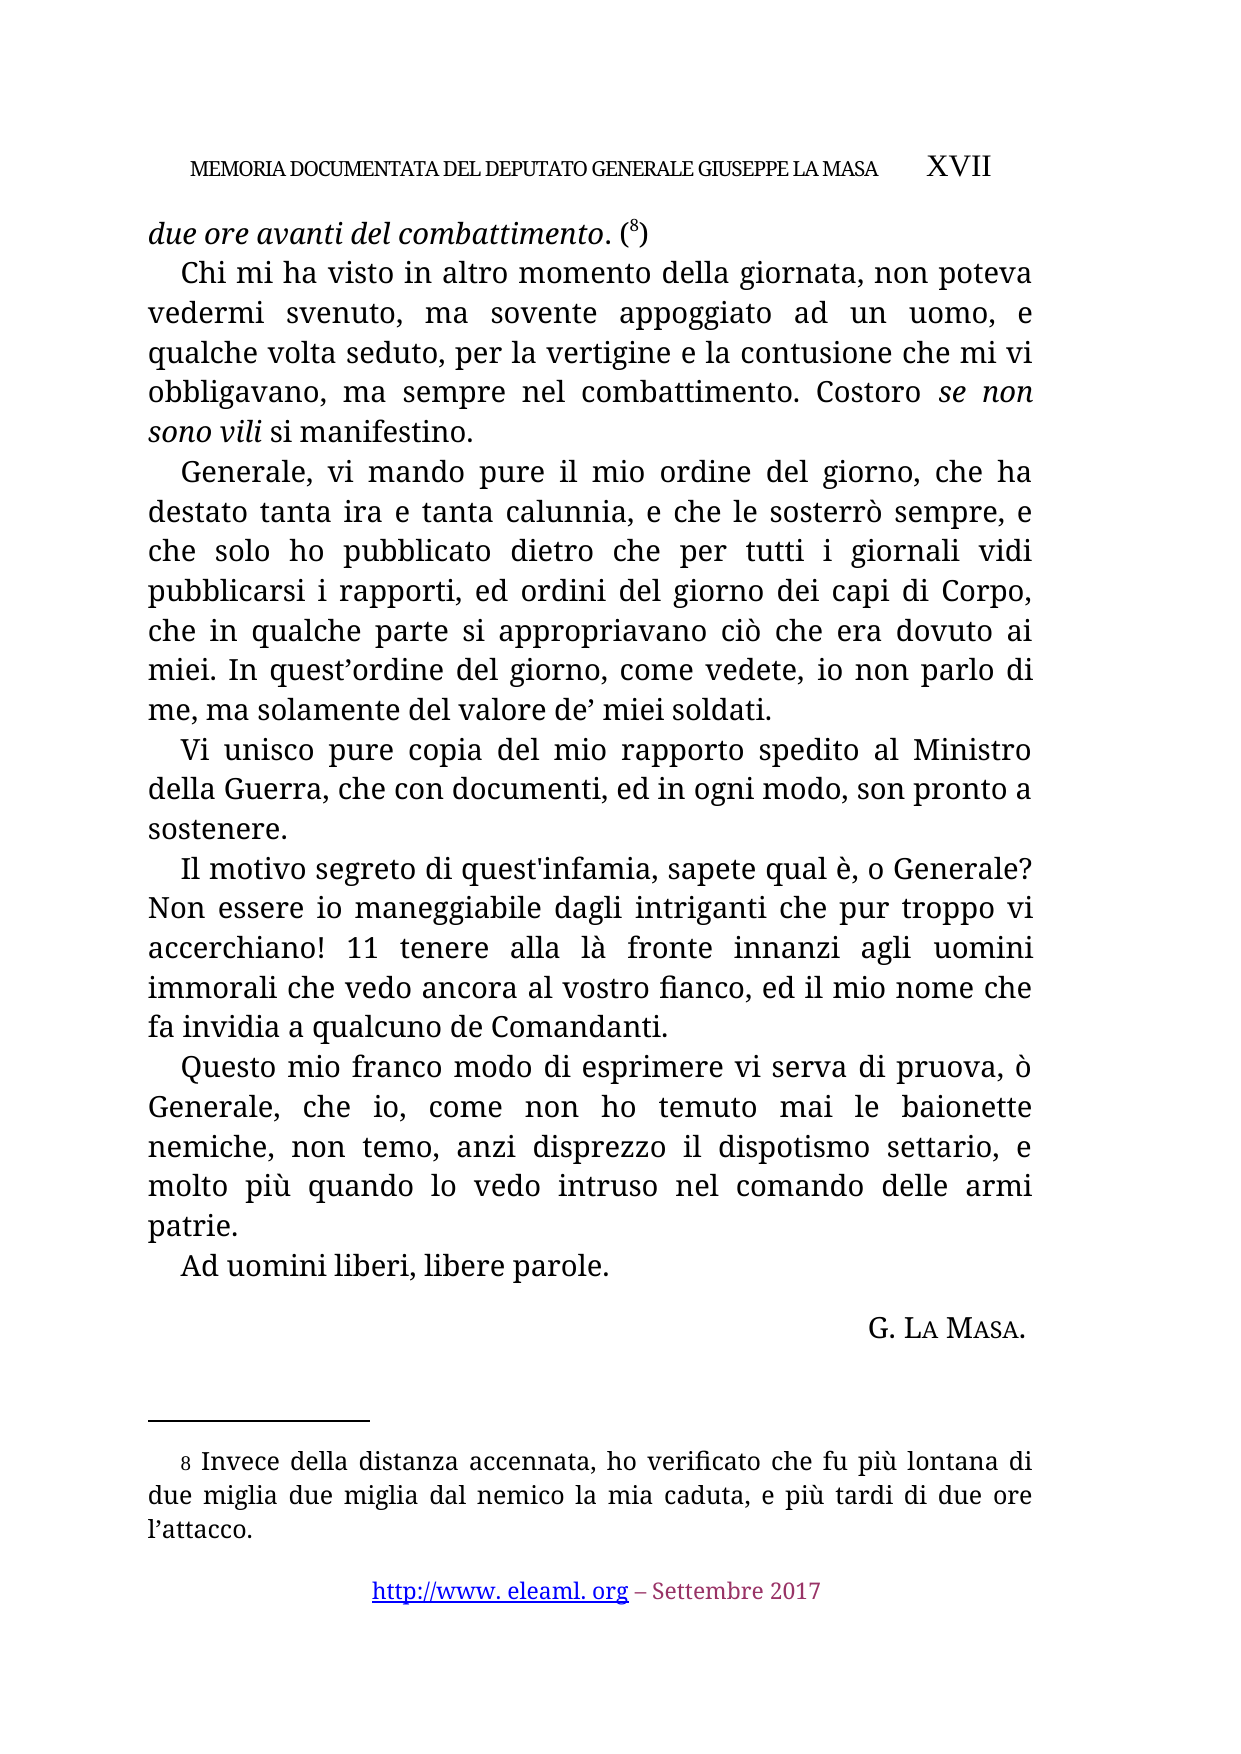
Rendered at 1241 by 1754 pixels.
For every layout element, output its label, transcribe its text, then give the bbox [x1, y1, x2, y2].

text due ore avanti del combattimento. () [148, 213, 1033, 253]
text Questo mio franco modo di esprimere vi serva di pruova, ò Generale, che io, come non ho temuto mai le baionette nemiche, non temo, anzi disprezzo il dispotismo settario, e molto più quando lo vedo intruso nel comando delle armi patrie. [148, 1046, 1033, 1245]
text Generale, vi mando pure il mio ordine del giorno, che ha destato tanta ira e tanta calunnia, e che le sosterrò sempre, e che solo ho pubblicato dietro che per tutti i giornali vidi pubblicarsi i rapporti, ed ordini del giorno dei capi di Corpo, che in qualche parte si appropriavano ciò che era dovuto ai miei. In quest’ordine del giorno, come vedete, io non parlo di me, ma solamente del valore de’ miei soldati. [148, 451, 1033, 729]
text Chi mi ha visto in altro momento della giornata, non poteva vedermi svenuto, ma sovente appoggiato ad un uomo, e qualche volta seduto, per la vertigine e la contusione che mi vi obbligavano, ma sempre nel combattimento. Costoro se non sono vili si manifestino. [148, 253, 1033, 451]
text Il motivo segreto di quest'infamia, sapete qual è, o Generale? Non essere io maneggiabile dagli intriganti che pur troppo vi accerchiano! 11 tenere alla là fronte innanzi agli uomini immorali che vedo ancora al vostro fianco, ed il mio nome che fa invidia a qualcuno de Comandanti. [148, 848, 1033, 1046]
text Ad uomini liberi, libere parole. [148, 1245, 1033, 1284]
text Invece della distanza accennata, ho verificato che fu più lontana di due miglia due miglia dal nemico la mia caduta, e più tardi di due ore l’attacco. [148, 1443, 1033, 1546]
text Vi unisco pure copia del mio rapporto spedito al Ministro della Guerra, che con documenti, ed in ogni modo, son pronto a sostenere. [148, 729, 1033, 848]
text G. La Masa. [148, 1307, 1033, 1347]
